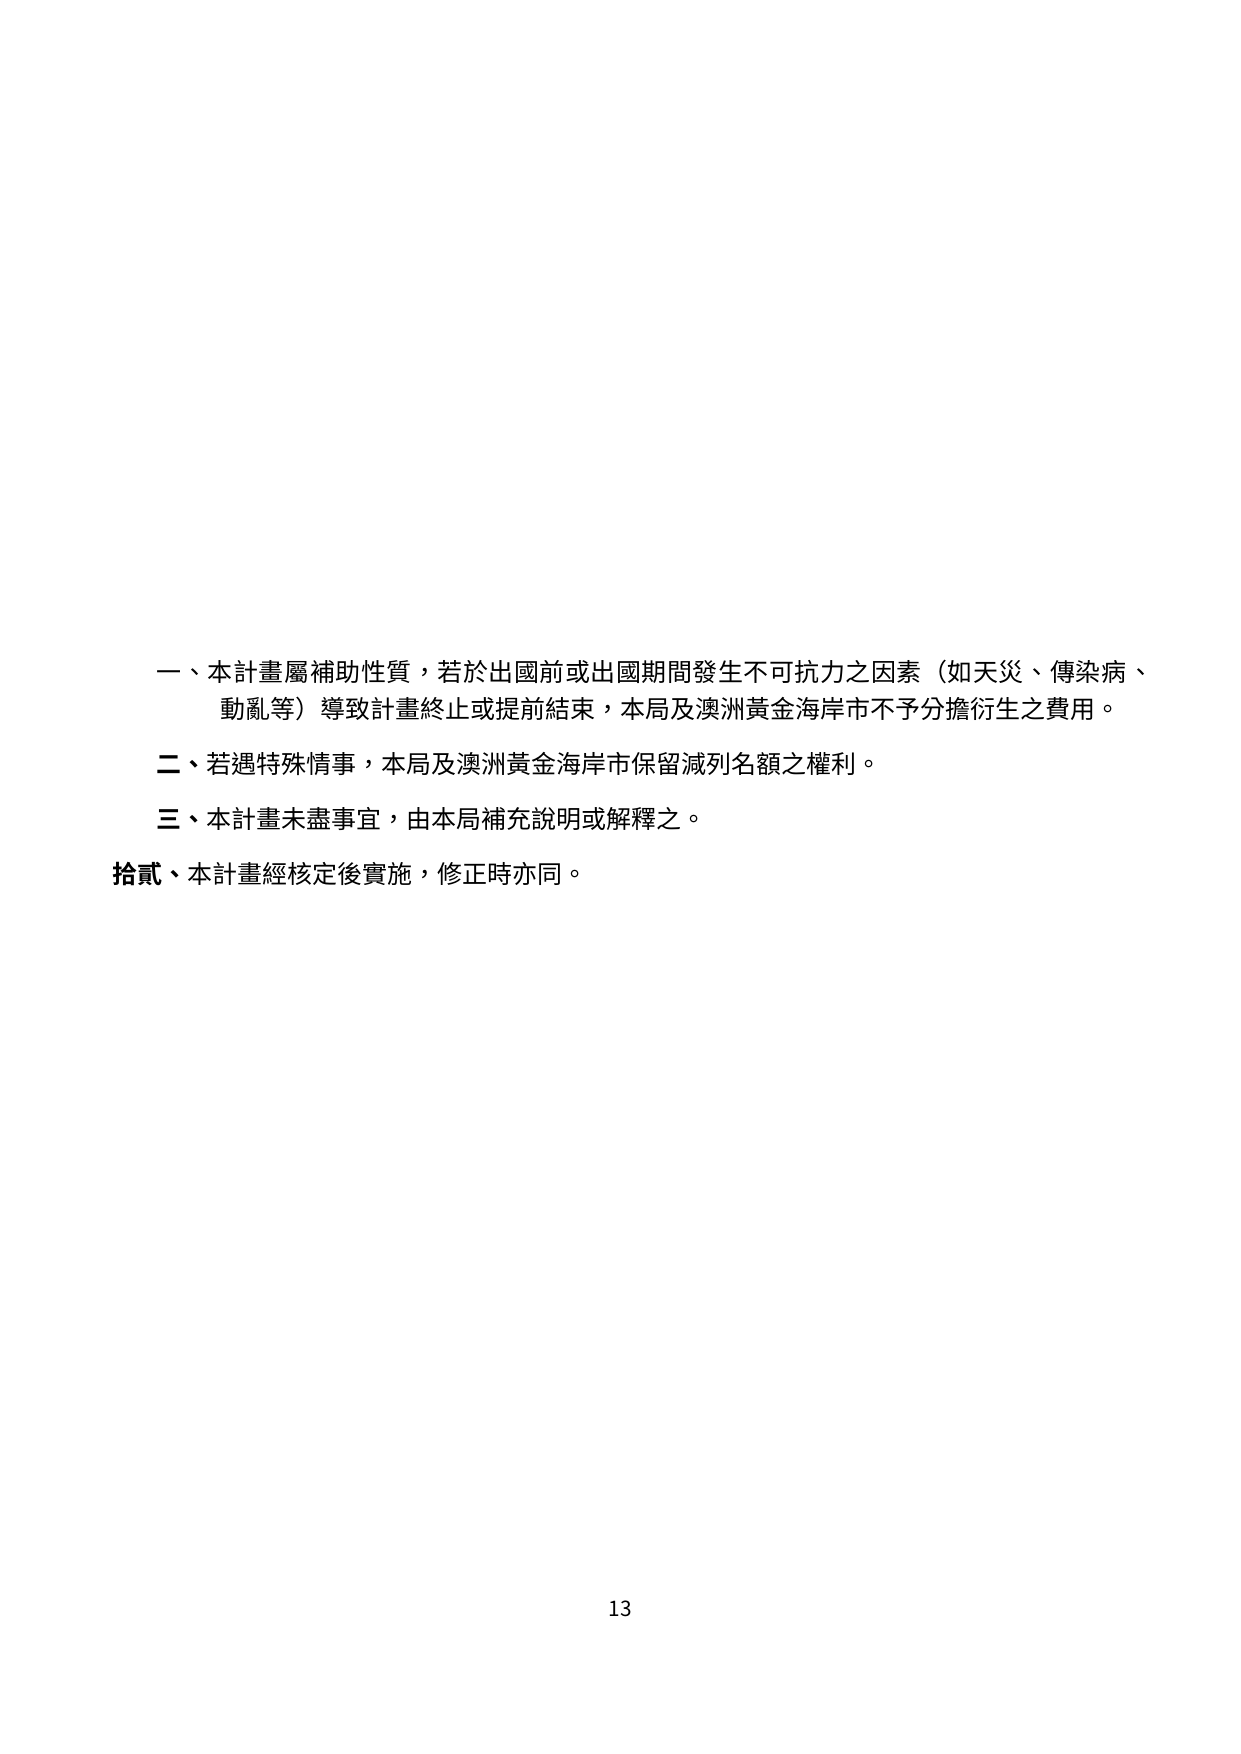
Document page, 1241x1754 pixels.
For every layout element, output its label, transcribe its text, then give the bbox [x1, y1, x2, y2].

text 一、本計畫屬補助性質，若於出國前或出國期間發生不可抗力之因素（如天災、傳染病、動亂等）導致計畫終止或提前結束，本局及澳洲黃金海岸市不予分擔衍生之費用。 [157, 653, 1128, 725]
text 三、本計畫未盡事宜，由本局補充說明或解釋之。 [157, 799, 1128, 835]
text 二、若遇特殊情事，本局及澳洲黃金海岸市保留減列名額之權利。 [157, 744, 1128, 780]
text 拾貳、本計畫經核定後實施，修正時亦同。 [112, 854, 1128, 890]
